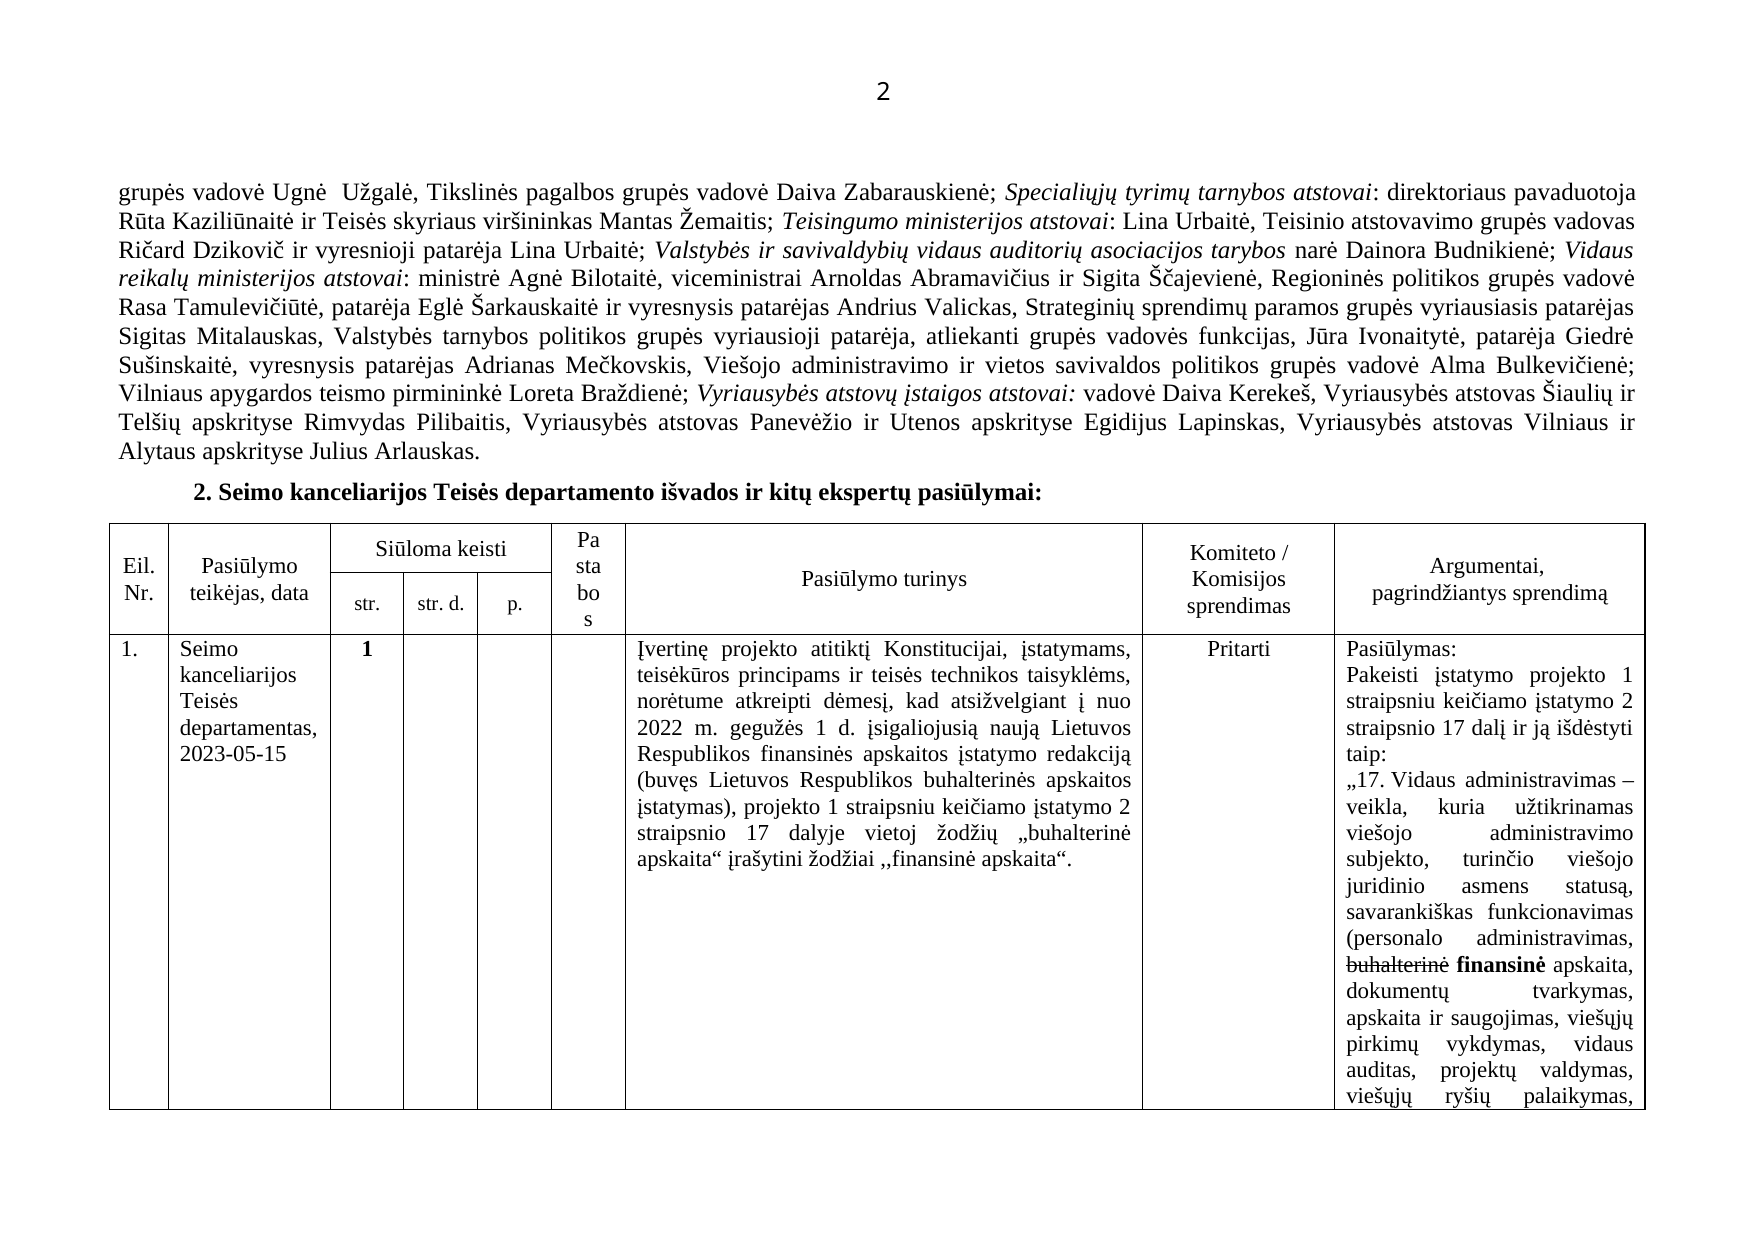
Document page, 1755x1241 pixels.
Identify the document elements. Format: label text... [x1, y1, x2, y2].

table_cell Pritarti [1143, 635, 1334, 1109]
table_cell 1 [331, 635, 403, 1109]
table_cell 1. [110, 635, 168, 1109]
table_cell [552, 635, 625, 1109]
table_cell p. [478, 573, 551, 633]
table_cell [404, 635, 477, 1109]
table_cell str. d. [404, 573, 477, 633]
table_header Pasiūlymo teikėjas, data [169, 524, 330, 633]
table_cell Seimo kanceliarijos Teisės departamentas, 2023-05-15 [169, 635, 330, 1109]
table_header Argumentai, pagrindžiantys sprendimą [1335, 524, 1644, 633]
table_header Pasiūlymo turinys [626, 524, 1142, 633]
table_cell [478, 635, 551, 1109]
table_header Komiteto / Komisijos sprendimas [1143, 524, 1334, 633]
text grupės vadovė Ugnė Užgalė, Tikslinės pagalbos grupės vadovė Daiva Zabarauskienė; Specialiųjų tyrimų tarnybos atstovai: direktoriaus pavaduotoja Rūta Kaziliūnaitė ir Teisės skyriaus viršininkas Mantas Žemaitis; Teisingumo ministerijos atstovai: Lina Urbaitė, Teisinio atstovavimo grupės vadovas Ričard Dzikovič ir vyresnioji patarėja Lina Urbaitė; Valstybės ir savivaldybių vidaus auditorių asociacijos tarybos narė Dainora Budnikienė; Vidaus reikalų ministerijos atstovai: ministrė Agnė Bilotaitė, viceministrai Arnoldas Abramavičius ir Sigita Ščajevienė, Regioninės politikos grupės vadovė Rasa Tamulevičiūtė, patarėja Eglė Šarkauskaitė ir vyresnysis patarėjas Andrius Valickas, Strateginių sprendimų paramos grupės vyriausiasis patarėjas Sigitas Mitalauskas, Valstybės tarnybos politikos grupės vyriausioji patarėja, atliekanti grupės vadovės funkcijas, Jūra Ivonaitytė, patarėja Giedrė Sušinskaitė, vyresnysis patarėjas Adrianas Mečkovskis, Viešojo administravimo ir vietos savivaldos politikos grupės vadovė Alma Bulkevičienė; Vilniaus apygardos teismo pirmininkė Loreta Braždienė; Vyriausybės atstovų įstaigos atstovai: vadovė Daiva Kerekeš, Vyriausybės atstovas Šiaulių ir Telšių apskrityse Rimvydas Pilibaitis, Vyriausybės atstovas Panevėžio ir Utenos apskrityse Egidijus Lapinskas, Vyriausybės atstovas Vilniaus ir Alytaus apskrityse Julius Arlauskas. [118, 177, 1636, 465]
table_cell Įvertinę projekto atitiktį Konstitucijai, įstatymams, teisėkūros principams ir teisės technikos taisyklėms, norėtume atkreipti dėmesį, kad atsižvelgiant į nuo 2022 m. gegužės 1 d. įsigaliojusią naują Lietuvos Respublikos finansinės apskaitos įstatymo redakciją (buvęs Lietuvos Respublikos buhalterinės apskaitos įstatymas), projekto 1 straipsniu keičiamo įstatymo 2 straipsnio 17 dalyje vietoj žodžių „buhalterinė apskaita“ įrašytini žodžiai ,,finansinė apskaita“. [626, 635, 1142, 1109]
table_header Siūloma keisti [331, 524, 551, 572]
table_header Pastabos [552, 524, 625, 633]
text 2. Seimo kanceliarijos Teisės departamento išvados ir kitų ekspertų pasiūlymai: [118, 477, 1636, 506]
table_header Eil. Nr. [110, 524, 168, 633]
table_cell Pasiūlymas: Pakeisti įstatymo projekto 1 straipsniu keičiamo įstatymo 2 straipsnio 17 dalį ir ją išdėstyti taip: „17. Vidaus administravimas – veikla, kuria užtikrinamas viešojo administravimo subjekto, turinčio viešojo juridinio asmens statusą, savarankiškas funkcionavimas (personalo administravimas, buhalterinė finansinė apskaita, dokumentų tvarkymas, apskaita ir saugojimas, viešųjų pirkimų vykdymas, vidaus auditas, projektų valdymas, viešųjų ryšių palaikymas, [1335, 635, 1644, 1109]
table_cell str. [331, 573, 403, 633]
